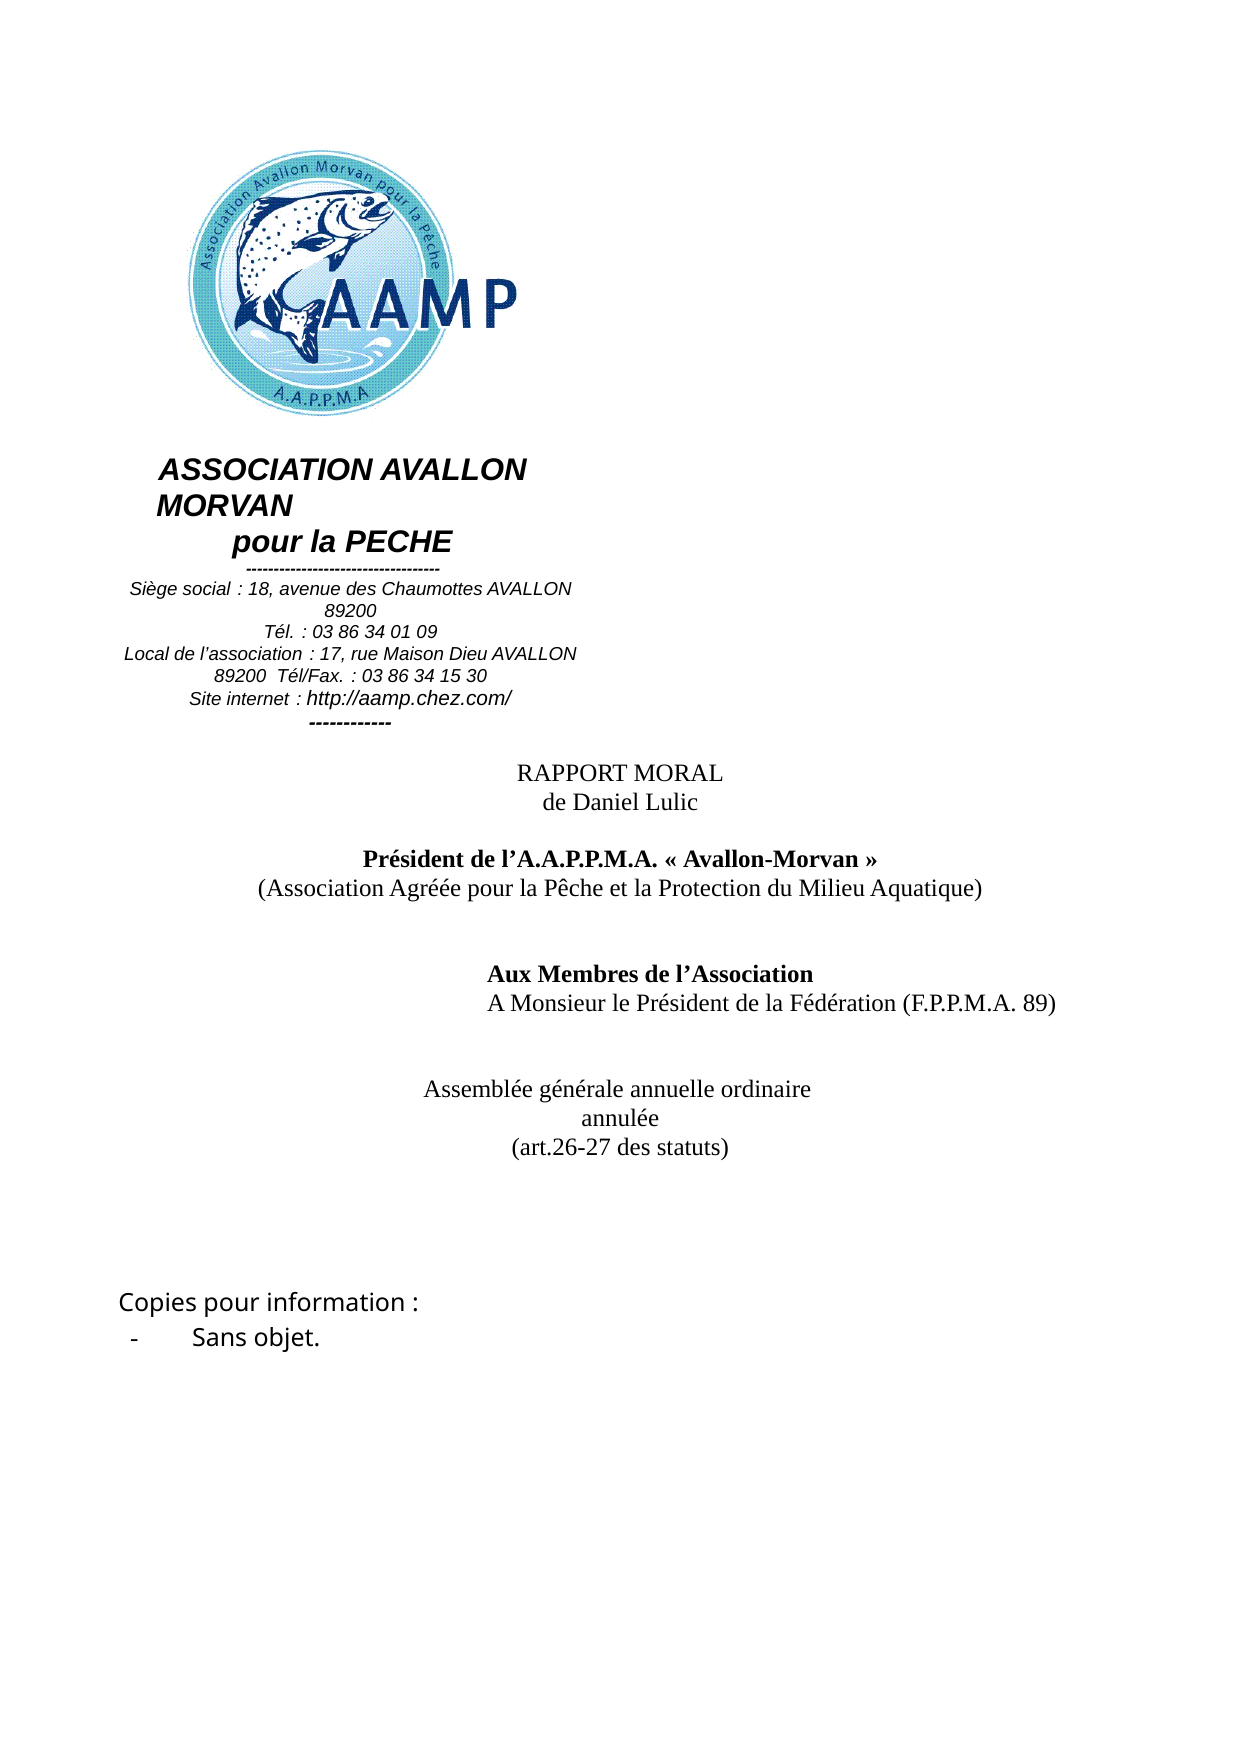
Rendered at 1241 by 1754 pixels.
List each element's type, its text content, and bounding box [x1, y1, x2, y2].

subtitle Assemblée générale annuelle ordinaire [118, 1074, 1122, 1103]
text ----------------------------------- [0, 559, 584, 578]
subtitle Aux Membres de l’Association [487, 959, 1122, 988]
text (Association Agréée pour la Pêche et la Protection du Milieu Aquatique) [118, 873, 1122, 902]
text de Daniel Lulic [118, 787, 1122, 815]
subtitle RAPPORT MORAL [118, 758, 1122, 787]
text Tél. : 03 86 34 01 09 [118, 621, 584, 643]
text pour la PECHE [0, 523, 584, 559]
subtitle annulée [118, 1103, 1122, 1132]
list Sans objet. [130, 1319, 1122, 1353]
text ASSOCIATION AVALLON MORVAN [0, 451, 584, 523]
text A Monsieur le Président de la Fédération (F.P.P.M.A. 89) [487, 988, 1122, 1017]
text (art.26-27 des statuts) [118, 1132, 1122, 1160]
text Local de l’association : 17, rue Maison Dieu AVALLON 89200 Tél/Fax. : 03 86 34 15 30 [118, 643, 584, 686]
text Copies pour information : [118, 1285, 1122, 1319]
subtitle Président de l’A.A.P.P.M.A. « Avallon-Morvan » [118, 844, 1122, 873]
text ------------ [118, 710, 584, 734]
text Site internet : http://aamp.chez.com/ [118, 686, 584, 710]
text Siège social : 18, avenue des Chaumottes AVALLON 89200 [118, 578, 584, 621]
picture [175, 143, 528, 450]
